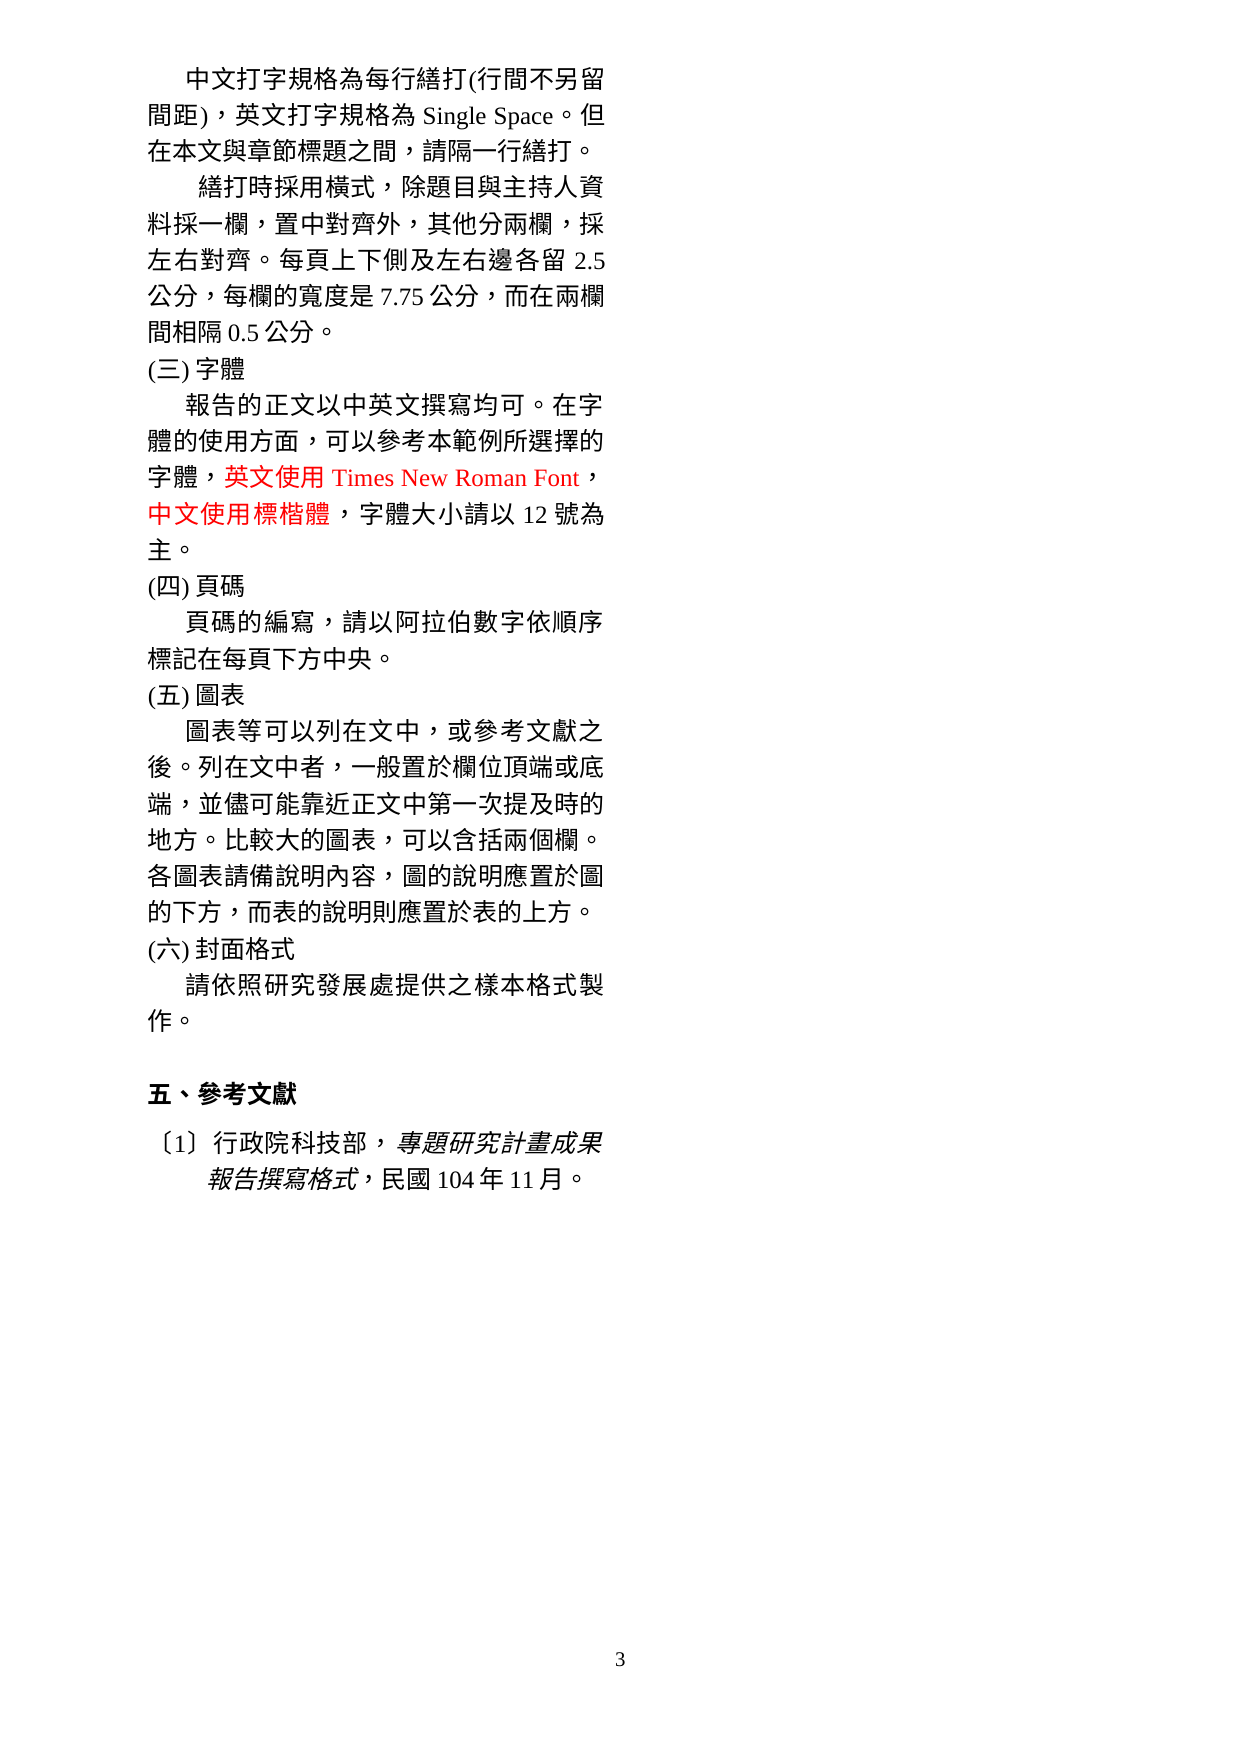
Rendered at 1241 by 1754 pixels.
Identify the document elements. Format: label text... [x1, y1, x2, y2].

text (三) 字體 [148, 349, 605, 385]
text 中文打字規格為每行繕打(行間不另留間距)，英文打字規格為Single Space。但在本文與章節標題之間，請隔一行繕打。 [148, 59, 605, 168]
text 繕打時採用橫式，除題目與主持人資料採一欄，置中對齊外，其他分兩欄，採左右對齊。每頁上下側及左右邊各留2.5公分，每欄的寬度是7.75公分，而在兩欄間相隔0.5公分。 [148, 168, 605, 349]
text 圖表等可以列在文中，或參考文獻之後。列在文中者，一般置於欄位頂端或底端，並儘可能靠近正文中第一次提及時的地方。比較大的圖表，可以含括兩個欄。各圖表請備說明內容，圖的說明應置於圖的下方，而表的說明則應置於表的上方。 [148, 712, 605, 929]
text 頁碼的編寫，請以阿拉伯數字依順序標記在每頁下方中央。 [148, 603, 605, 675]
text (四) 頁碼 [148, 567, 605, 603]
text (六) 封面格式 [148, 929, 605, 965]
text (五) 圖表 [148, 675, 605, 712]
text 〔1〕行政院科技部，專題研究計畫成果報告撰寫格式，民國104年11月。 [148, 1123, 605, 1196]
text 請依照研究發展處提供之樣本格式製作。 [148, 965, 605, 1038]
text 報告的正文以中英文撰寫均可。在字體的使用方面，可以參考本範例所選擇的字體，英文使用Times New Roman Font，中文使用標楷體，字體大小請以12號為主。 [148, 385, 605, 567]
text 五、參考文獻 [148, 1074, 605, 1111]
